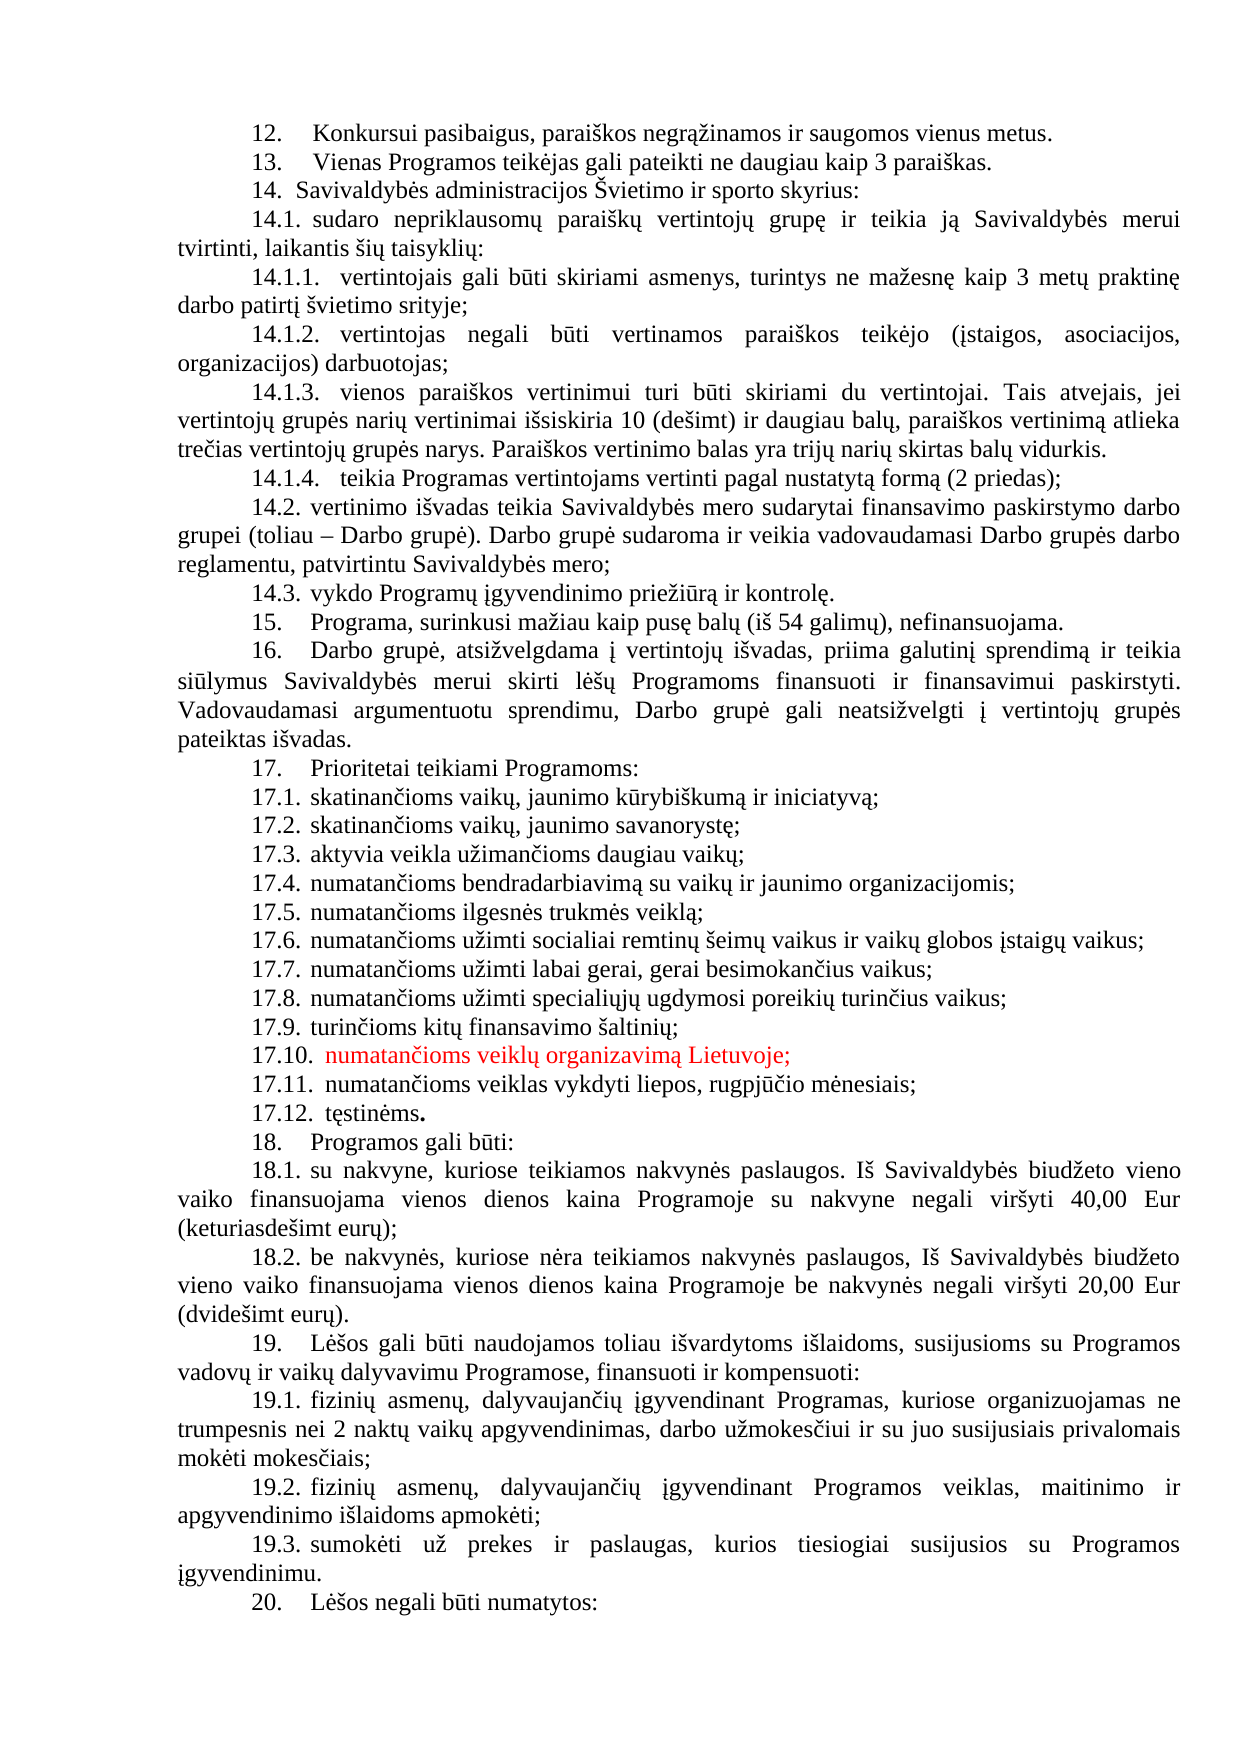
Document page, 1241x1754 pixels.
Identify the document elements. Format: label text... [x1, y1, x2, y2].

text 14.1.3. vienos paraiškos vertinimui turi būti skiriami du vertintojai. Tais atvejais, jei vertintojų grupės narių vertinimai išsiskiria 10 (dešimt) ir daugiau balų, paraiškos vertinimą atlieka trečias vertintojų grupės narys. Paraiškos vertinimo balas yra trijų narių skirtas balų vidurkis. [177, 377, 1181, 463]
text 18.2. be nakvynės, kuriose nėra teikiamos nakvynės paslaugos, Iš Savivaldybės biudžeto vieno vaiko finansuojama vienos dienos kaina Programoje be nakvynės negali viršyti 20,00 Eur (dvidešimt eurų). [177, 1242, 1181, 1328]
text 17.8. numatančioms užimti specialiųjų ugdymosi poreikių turinčius vaikus; [177, 983, 1181, 1012]
text 17.7. numatančioms užimti labai gerai, gerai besimokančius vaikus; [177, 954, 1181, 983]
text 17.4. numatančioms bendradarbiavimą su vaikų ir jaunimo organizacijomis; [177, 868, 1181, 897]
text 12. Konkursui pasibaigus, paraiškos negrąžinamos ir saugomos vienus metus. [177, 118, 1181, 147]
text 14.2. vertinimo išvadas teikia Savivaldybės mero sudarytai finansavimo paskirstymo darbo grupei (toliau – Darbo grupė). Darbo grupė sudaroma ir veikia vadovaudamasi Darbo grupės darbo reglamentu, patvirtintu Savivaldybės mero; [177, 492, 1181, 578]
text 19.1. fizinių asmenų, dalyvaujančių įgyvendinant Programas, kuriose organizuojamas ne trumpesnis nei 2 naktų vaikų apgyvendinimas, darbo užmokesčiui ir su juo susijusiais privalomais mokėti mokesčiais; [177, 1386, 1181, 1472]
text 19.2. fizinių asmenų, dalyvaujančių įgyvendinant Programos veiklas, maitinimo ir apgyvendinimo išlaidoms apmokėti; [177, 1472, 1181, 1529]
text 17.1. skatinančioms vaikų, jaunimo kūrybiškumą ir iniciatyvą; [177, 782, 1181, 811]
text 17.5. numatančioms ilgesnės trukmės veiklą; [177, 897, 1181, 926]
text 14.1. sudaro nepriklausomų paraiškų vertintojų grupę ir teikia ją Savivaldybės merui tvirtinti, laikantis šių taisyklių: [177, 204, 1181, 262]
text 17. Prioritetai teikiami Programoms: [177, 753, 1181, 782]
text 17.6. numatančioms užimti socialiai remtinų šeimų vaikus ir vaikų globos įstaigų vaikus; [177, 926, 1181, 954]
text 14.1.4. teikia Programas vertintojams vertinti pagal nustatytą formą (2 priedas); [177, 463, 1181, 492]
text 18. Programos gali būti: [177, 1127, 1181, 1156]
text 14.1.2. vertintojas negali būti vertinamos paraiškos teikėjo (įstaigos, asociacijos, organizacijos) darbuotojas; [177, 319, 1181, 377]
text 17.3. aktyvia veikla užimančioms daugiau vaikų; [177, 839, 1181, 868]
text 20. Lėšos negali būti numatytos: [251, 1587, 1181, 1616]
text 19.3. sumokėti už prekes ir paslaugas, kurios tiesiogiai susijusios su Programos įgyvendinimu. [177, 1529, 1181, 1587]
text 14. Savivaldybės administracijos Švietimo ir sporto skyrius: [177, 176, 1181, 204]
text 19. Lėšos gali būti naudojamos toliau išvardytoms išlaidoms, susijusioms su Programos vadovų ir vaikų dalyvavimu Programose, finansuoti ir kompensuoti: [177, 1328, 1181, 1386]
text 14.1.1. vertintojais gali būti skiriami asmenys, turintys ne mažesnę kaip 3 metų praktinę darbo patirtį švietimo srityje; [177, 262, 1181, 319]
text 17.12. tęstinėms. [177, 1098, 1181, 1127]
text 17.9. turinčioms kitų finansavimo šaltinių; [177, 1012, 1181, 1041]
text 17.2. skatinančioms vaikų, jaunimo savanorystę; [177, 811, 1181, 839]
text 13. Vienas Programos teikėjas gali pateikti ne daugiau kaip 3 paraiškas. [177, 147, 1181, 176]
text 15. Programa, surinkusi mažiau kaip pusę balų (iš 54 galimų), nefinansuojama. [177, 607, 1181, 636]
text 17.10. numatančioms veiklų organizavimą Lietuvoje; [177, 1041, 1181, 1069]
text 14.3. vykdo Programų įgyvendinimo priežiūrą ir kontrolę. [177, 578, 1181, 607]
text 17.11. numatančioms veiklas vykdyti liepos, rugpjūčio mėnesiais; [177, 1069, 1181, 1098]
text 16. Darbo grupė, atsižvelgdama į vertintojų išvadas, priima galutinį sprendimą ir teikia siūlymus Savivaldybės merui skirti lėšų Programoms finansuoti ir finansavimui paskirstyti. Vadovaudamasi argumentuotu sprendimu, Darbo grupė gali neatsižvelgti į vertintojų grupės pateiktas išvadas. [177, 636, 1181, 753]
text 18.1. su nakvyne, kuriose teikiamos nakvynės paslaugos. Iš Savivaldybės biudžeto vieno vaiko finansuojama vienos dienos kaina Programoje su nakvyne negali viršyti 40,00 Eur (keturiasdešimt eurų); [177, 1156, 1181, 1242]
